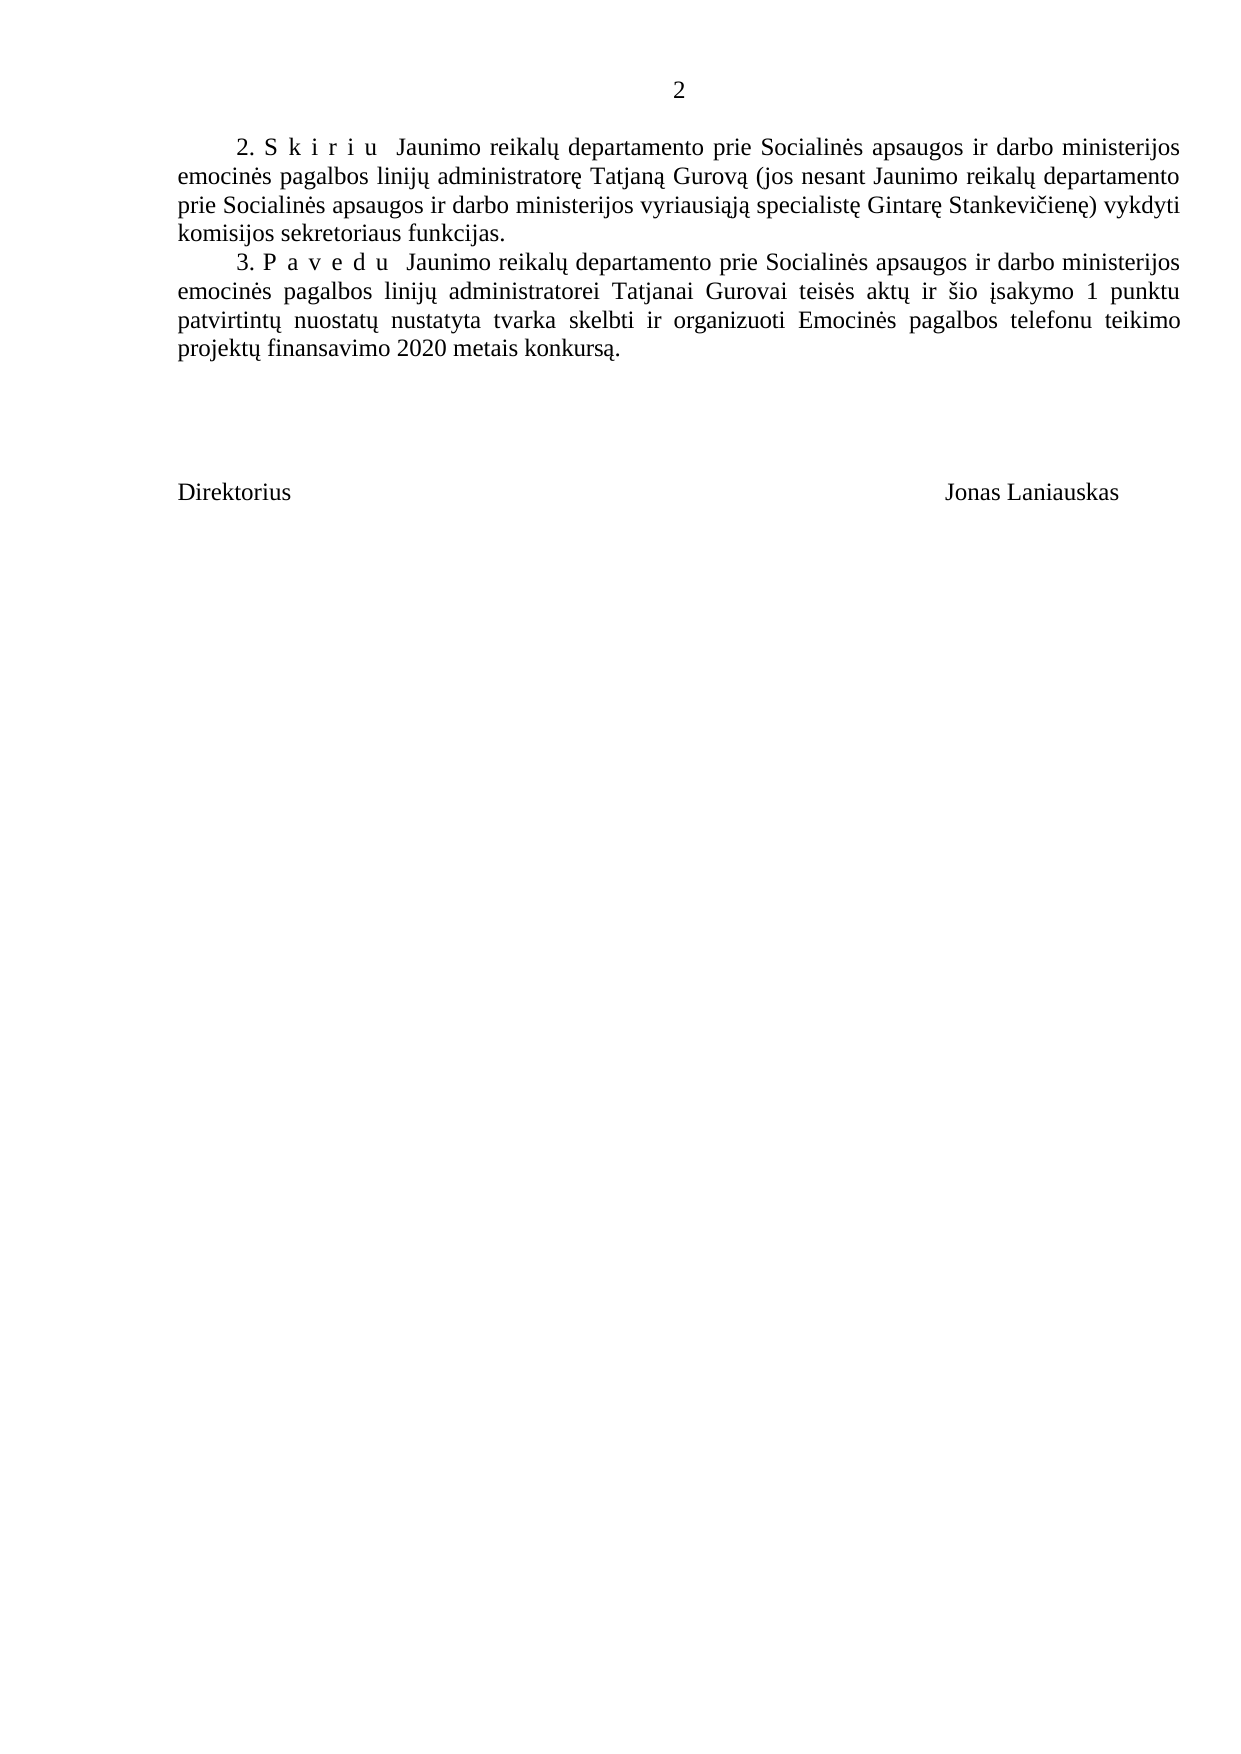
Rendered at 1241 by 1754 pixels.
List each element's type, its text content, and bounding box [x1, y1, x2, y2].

text 3. Pavedu Jaunimo reikalų departamento prie Socialinės apsaugos ir darbo ministerijos emocinės pagalbos linijų administratorei Tatjanai Gurovai teisės aktų ir šio įsakymo 1 punktu patvirtintų nuostatų nustatyta tvarka skelbti ir organizuoti Emocinės pagalbos telefonu teikimo projektų finansavimo 2020 metais konkursą. [177, 247, 1181, 362]
text Direktorius Jonas Laniauskas [177, 477, 1181, 506]
text 2. Skiriu Jaunimo reikalų departamento prie Socialinės apsaugos ir darbo ministerijos emocinės pagalbos linijų administratorę Tatjaną Gurovą (jos nesant Jaunimo reikalų departamento prie Socialinės apsaugos ir darbo ministerijos vyriausiąją specialistę Gintarę Stankevičienę) vykdyti komisijos sekretoriaus funkcijas. [177, 132, 1181, 247]
